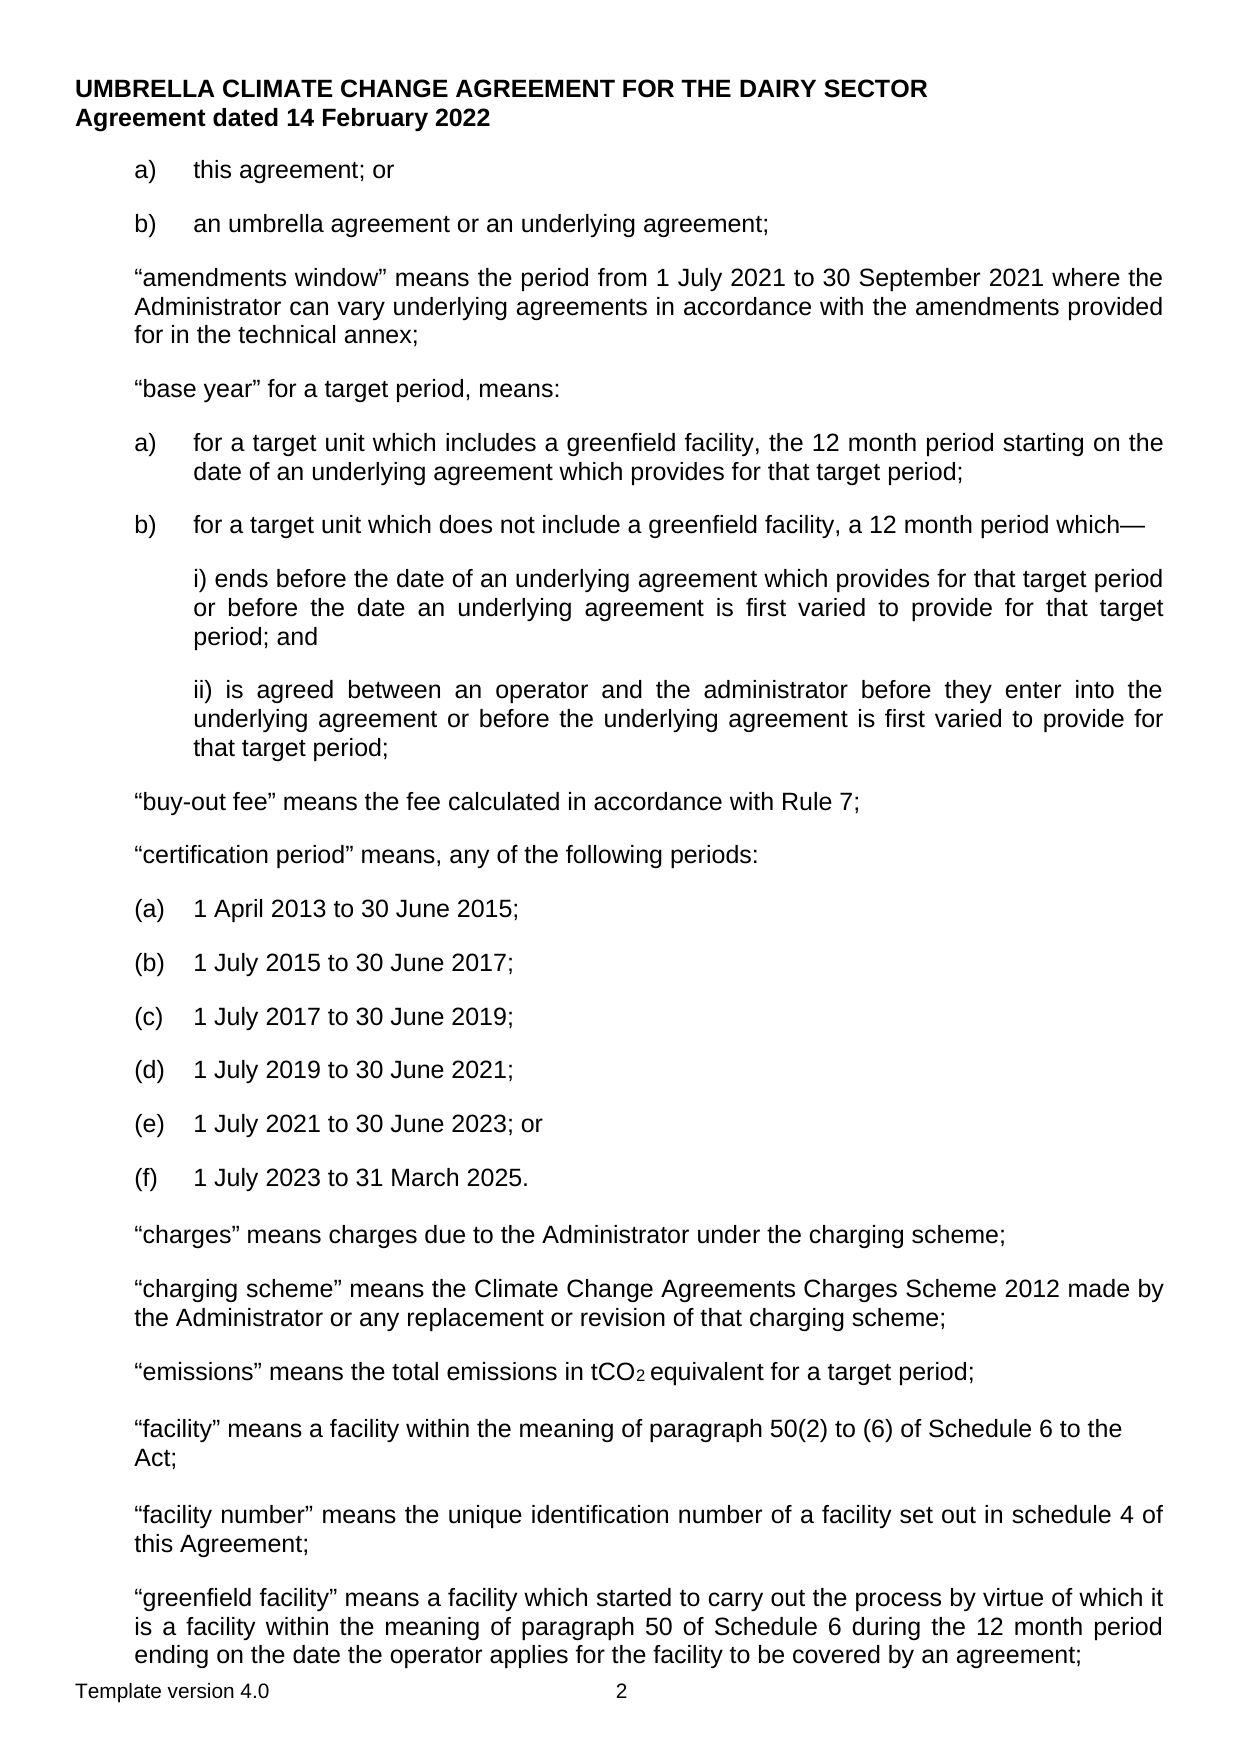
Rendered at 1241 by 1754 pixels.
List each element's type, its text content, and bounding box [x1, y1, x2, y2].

text “greenfield facility” means a facility which started to carry out the process by virtue of which it is a facility within the meaning of paragraph 50 of Schedule 6 during the 12 month period ending on the date the operator applies for the facility to be covered by an agreement; [134, 1583, 1165, 1669]
text b) for a target unit which does not include a greenfield facility, a 12 month period which— [134, 510, 1165, 539]
text b) an umbrella agreement or an underlying agreement; [134, 209, 1165, 238]
text “base year” for a target period, means: [134, 374, 1165, 403]
text “emissions” means the total emissions in tCO2 equivalent for a target period; [134, 1356, 1165, 1385]
text “facility” means a facility within the meaning of paragraph 50(2) to (6) of Schedule 6 to the Act; [134, 1414, 1165, 1471]
list 1 July 2019 to 30 June 2021; [134, 1055, 1165, 1084]
list 1 July 2017 to 30 June 2019; [134, 1001, 1165, 1030]
text “certification period” means, any of the following periods: [134, 840, 1165, 869]
list 1 July 2015 to 30 June 2017; [134, 948, 1165, 976]
list 1 April 2013 to 30 June 2015; [134, 894, 1165, 923]
text i) ends before the date of an underlying agreement which provides for that target period or before the date an underlying agreement is first varied to provide for that target period; and [193, 564, 1165, 650]
text a) for a target unit which includes a greenfield facility, the 12 month period starting on the date of an underlying agreement which provides for that target period; [134, 428, 1165, 485]
text ii) is agreed between an operator and the administrator before they enter into the underlying agreement or before the underlying agreement is first varied to provide for that target period; [193, 675, 1165, 761]
text “charges” means charges due to the Administrator under the charging scheme; [134, 1220, 1165, 1249]
text “buy-out fee” means the fee calculated in accordance with Rule 7; [134, 786, 1165, 815]
text “charging scheme” means the Climate Change Agreements Charges Scheme 2012 made by the Administrator or any replacement or revision of that charging scheme; [134, 1274, 1165, 1331]
text “amendments window” means the period from 1 July 2021 to 30 September 2021 where the Administrator can vary underlying agreements in accordance with the amendments provided for in the technical annex; [134, 263, 1165, 349]
list 1 July 2023 to 31 March 2025. [134, 1163, 1165, 1191]
list 1 July 2021 to 30 June 2023; or [134, 1109, 1165, 1138]
text “facility number” means the unique identification number of a facility set out in schedule 4 of this Agreement; [134, 1500, 1165, 1558]
text a) this agreement; or [134, 155, 1165, 184]
